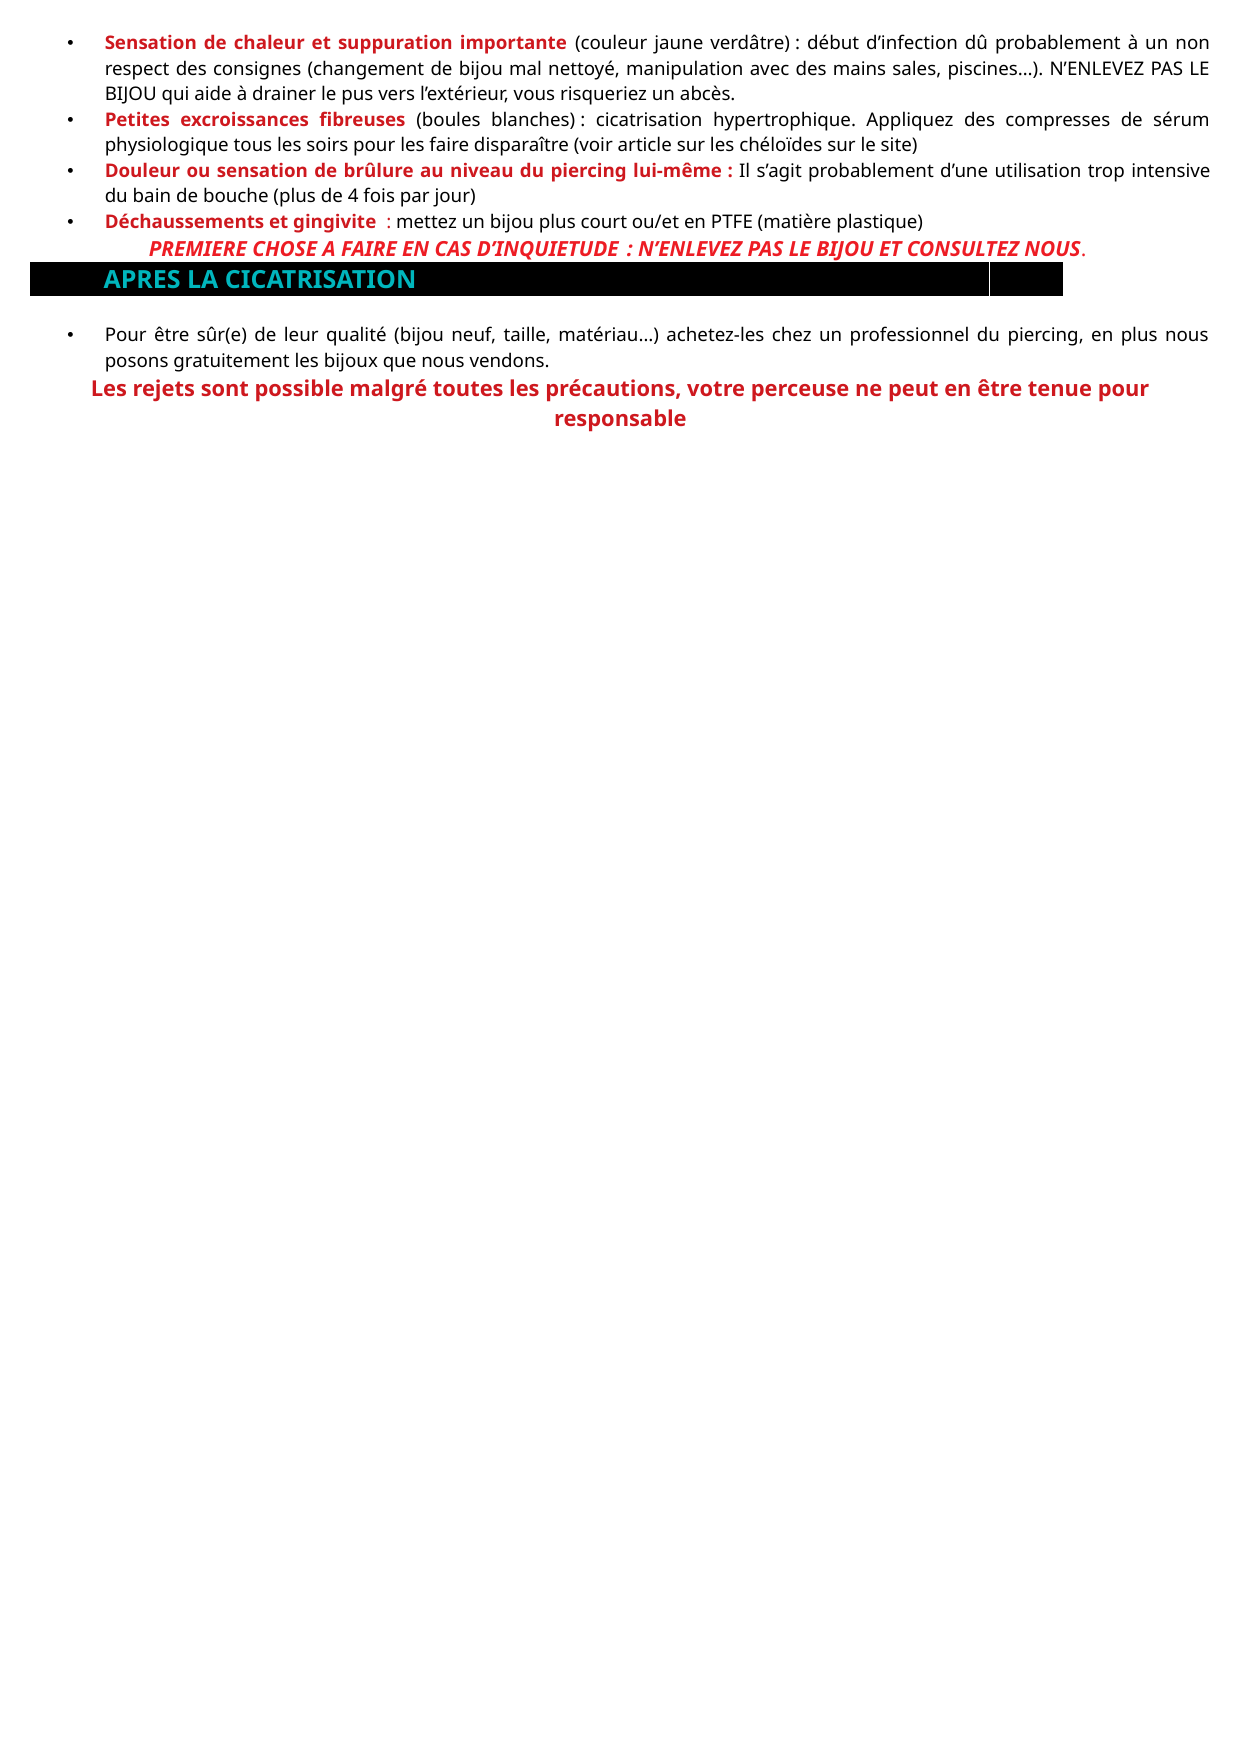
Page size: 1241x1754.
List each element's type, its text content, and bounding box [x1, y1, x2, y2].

text Les rejets sont possible malgré toutes les précautions, votre perceuse ne peut en être tenue pour responsable [29, 373, 1211, 432]
list Douleur ou sensation de brûlure au niveau du piercing lui-même : Il s’agit probablement d’une utilisation trop intensive du bain de bouche (plus de 4 fois par jour) [67, 157, 1211, 208]
list Pour être sûr(e) de leur qualité (bijou neuf, taille, matériau…) achetez-les chez un professionnel du piercing, en plus nous posons gratuitement les bijoux que nous vendons. [67, 322, 1211, 373]
text PREMIERE CHOSE A FAIRE EN CAS D’INQUIETUDE : N’ENLEVEZ PAS LE BIJOU ET CONSULTEZ NOUS. [29, 234, 1211, 262]
text APRES LA CICATRISATION [29, 262, 1211, 296]
list Déchaussements et gingivite : mettez un bijou plus court ou/et en PTFE (matière plastique) [67, 208, 1211, 234]
list Petites excroissances fibreuses (boules blanches) : cicatrisation hypertrophique. Appliquez des compresses de sérum physiologique tous les soirs pour les faire disparaître (voir article sur les chéloïdes sur le site) [67, 106, 1211, 157]
list Sensation de chaleur et suppuration importante (couleur jaune verdâtre) : début d’infection dû probablement à un non respect des consignes (changement de bijou mal nettoyé, manipulation avec des mains sales, piscines…). N’ENLEVEZ PAS LE BIJOU qui aide à drainer le pus vers l’extérieur, vous risqueriez un abcès. [67, 29, 1211, 106]
